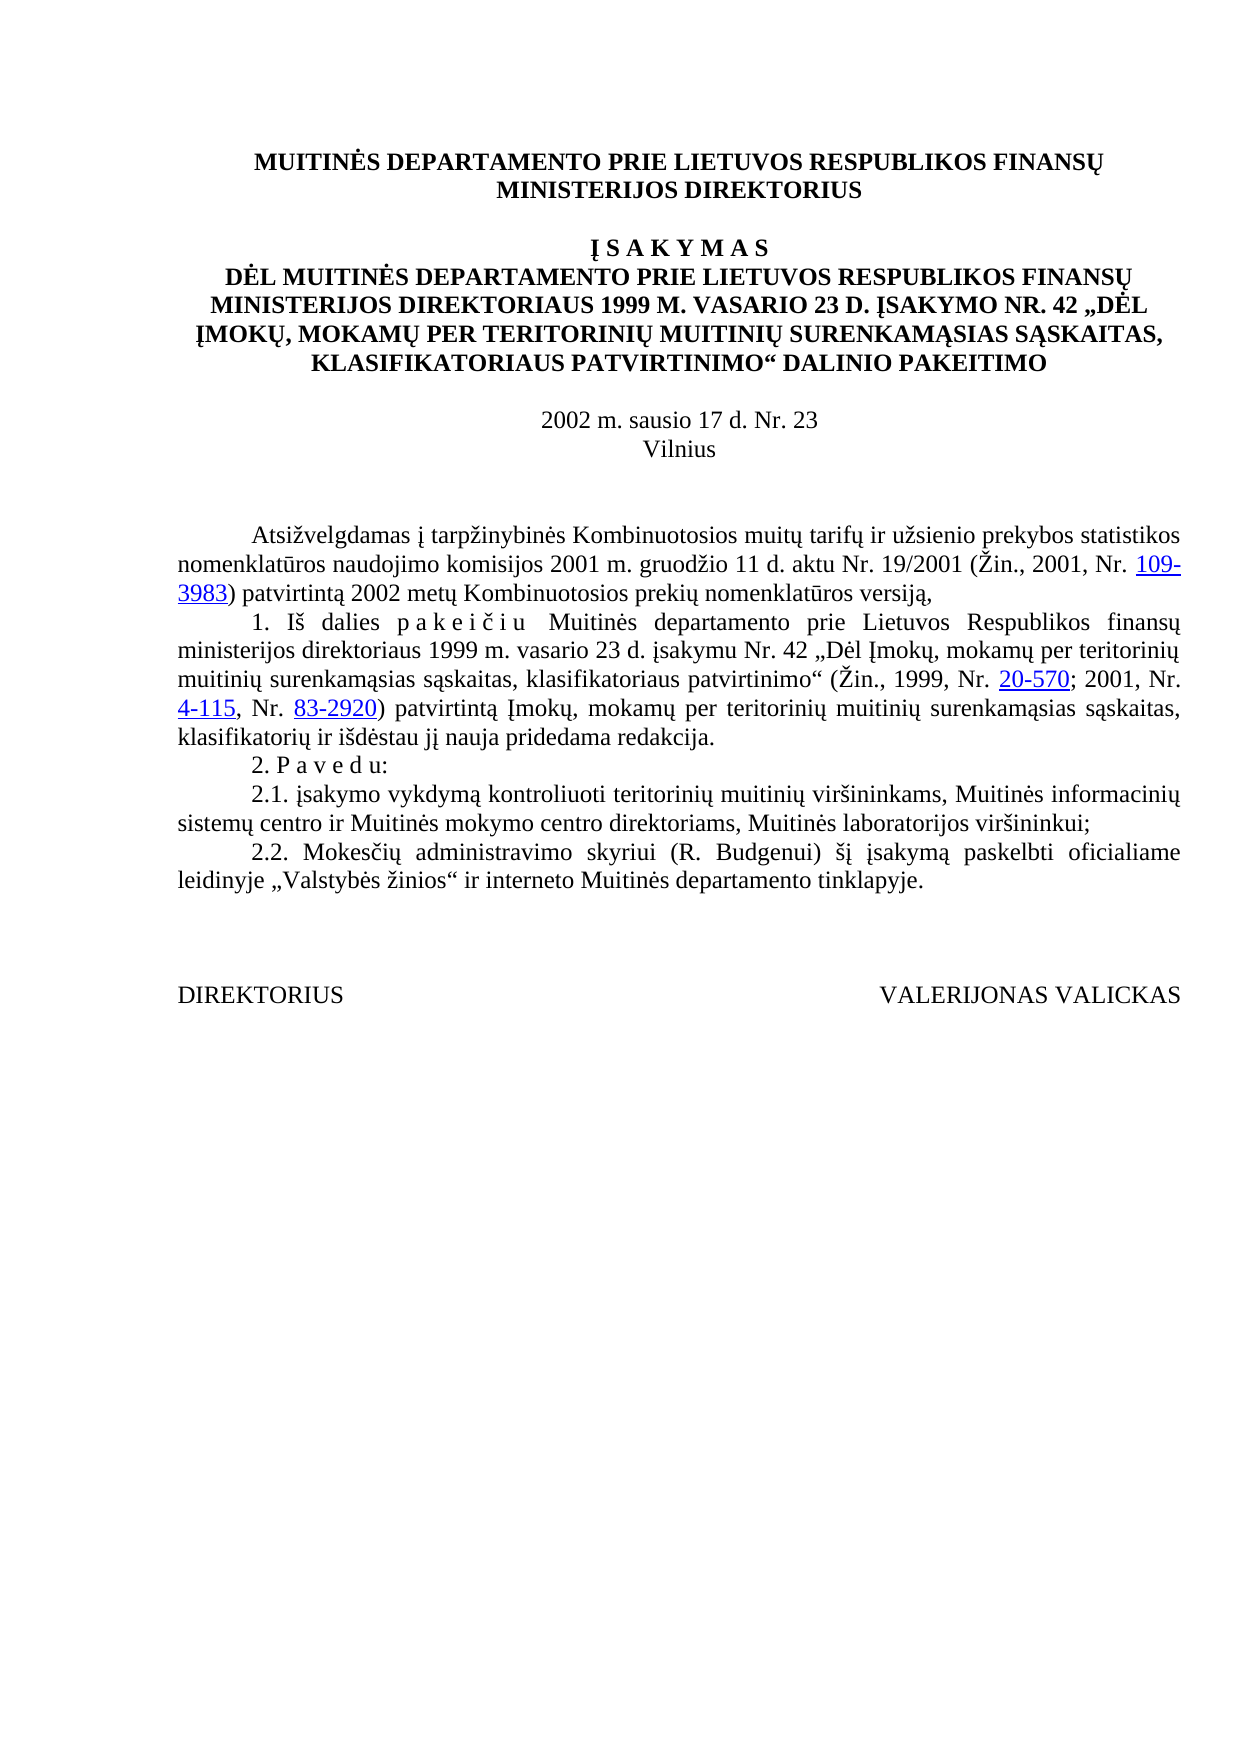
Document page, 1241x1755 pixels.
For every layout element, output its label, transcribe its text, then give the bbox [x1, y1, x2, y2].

text Į S A K Y M A S [177, 233, 1181, 262]
text 2.1. įsakymo vykdymą kontroliuoti teritorinių muitinių viršininkams, Muitinės informacinių sistemų centro ir Muitinės mokymo centro direktoriams, Muitinės laboratorijos viršininkui; [177, 779, 1181, 837]
text 2.2. Mokesčių administravimo skyriui (R. Budgenui) šį įsakymą paskelbti oficialiame leidinyje „Valstybės žinios“ ir interneto Muitinės departamento tinklapyje. [177, 837, 1181, 894]
text MUITINĖS DEPARTAMENTO PRIE LIETUVOS RESPUBLIKOS FINANSŲ MINISTERIJOS DIREKTORIUS [177, 147, 1181, 204]
text Atsižvelgdamas į tarpžinybinės Kombinuotosios muitų tarifų ir užsienio prekybos statistikos nomenklatūros naudojimo komisijos 2001 m. gruodžio 11 d. aktu Nr. 19/2001 (Žin., 2001, Nr. 109-3983) patvirtintą 2002 metų Kombinuotosios prekių nomenklatūros versiją, [177, 521, 1181, 607]
text 2002 m. sausio 17 d. Nr. 23 [177, 406, 1181, 434]
text DĖL MUITINĖS DEPARTAMENTO PRIE LIETUVOS RESPUBLIKOS FINANSŲ MINISTERIJOS DIREKTORIAUS 1999 M. VASARIO 23 D. ĮSAKYMO NR. 42 „DĖL ĮMOKŲ, MOKAMŲ PER TERITORINIŲ MUITINIŲ SURENKAMĄSIAS SĄSKAITAS, KLASIFIKATORIAUS PATVIRTINIMO“ DALINIO PAKEITIMO [177, 262, 1181, 377]
text 2. Pavedu: [177, 751, 1181, 779]
text 1. Iš dalies pakeičiu Muitinės departamento prie Lietuvos Respublikos finansų ministerijos direktoriaus 1999 m. vasario 23 d. įsakymu Nr. 42 „Dėl Įmokų, mokamų per teritorinių muitinių surenkamąsias sąskaitas, klasifikatoriaus patvirtinimo“ (Žin., 1999, Nr. 20-570; 2001, Nr. 4-115, Nr. 83-2920) patvirtintą Įmokų, mokamų per teritorinių muitinių surenkamąsias sąskaitas, klasifikatorių ir išdėstau jį nauja pridedama redakcija. [177, 607, 1181, 751]
text Vilnius [177, 434, 1181, 463]
text DIREKTORIUS VALERIJONAS VALICKAS [177, 981, 1181, 1009]
